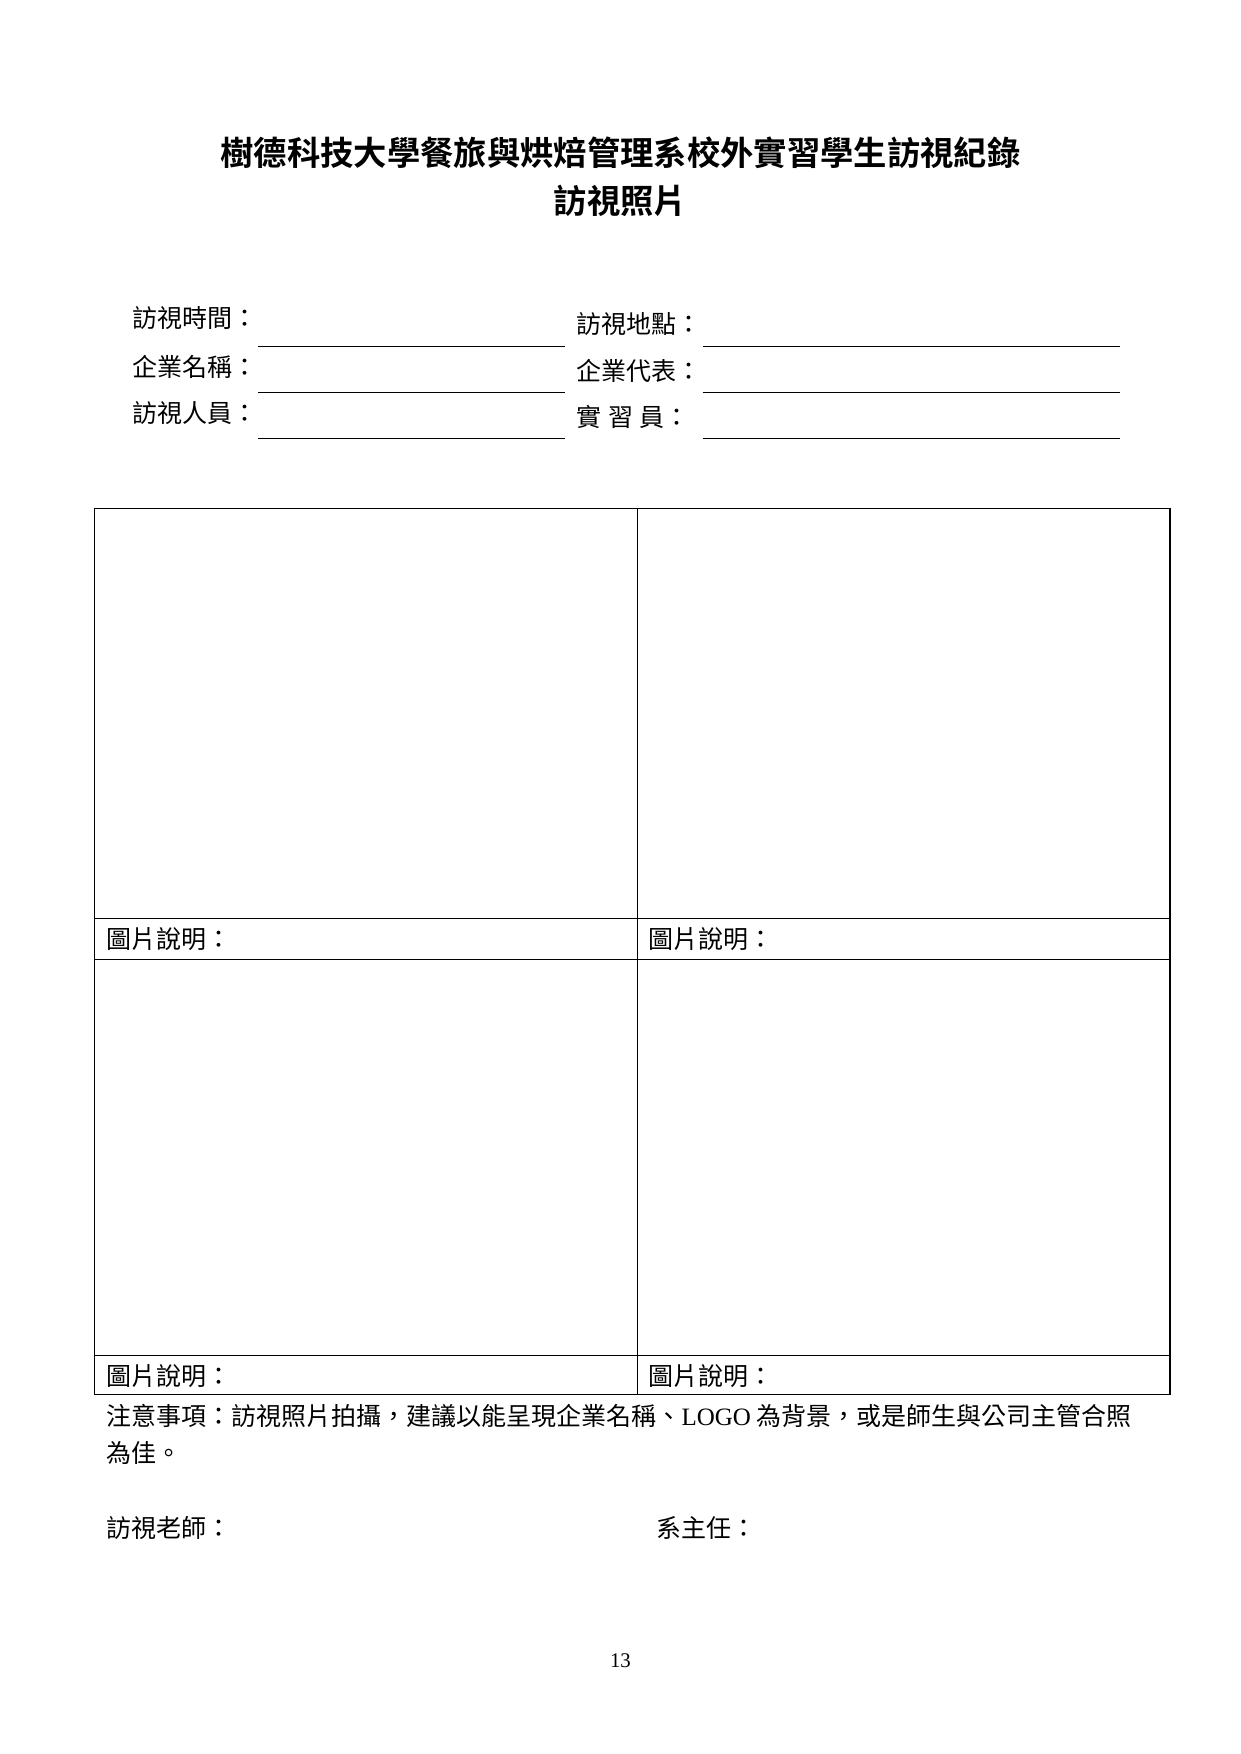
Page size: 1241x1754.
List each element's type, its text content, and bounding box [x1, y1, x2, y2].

table_header 訪視時間： [121, 299, 258, 346]
table_cell 圖片說明： [95, 919, 637, 959]
table_cell [258, 393, 565, 438]
table_cell 圖片說明： [638, 919, 1169, 959]
text 訪視老師： 系主任： [106, 1508, 1134, 1545]
text 樹德科技大學餐旅與烘焙管理系校外實習學生訪視紀錄 [106, 127, 1134, 175]
text 訪視照片 [106, 175, 1134, 223]
table_cell [95, 960, 637, 1355]
table_header [638, 509, 1169, 918]
table_cell 圖片說明： [95, 1356, 637, 1394]
table_cell 企業代表： [565, 346, 702, 392]
table_header 訪視地點： [565, 299, 702, 346]
table_cell [638, 960, 1169, 1355]
table_header [258, 299, 565, 346]
table_cell 企業名稱： [121, 346, 258, 392]
table_header [703, 299, 1119, 346]
table_header [95, 509, 637, 918]
table_cell [703, 393, 1119, 438]
table_cell 圖片說明： [638, 1356, 1169, 1394]
table_cell 訪視人員： [121, 392, 258, 438]
text 注意事項：訪視照片拍攝，建議以能呈現企業名稱、LOGO為背景，或是師生與公司主管合照為佳。 [106, 1395, 1134, 1470]
table_cell 實 習 員： [565, 392, 702, 438]
table_cell [703, 347, 1119, 392]
table_cell [258, 347, 565, 392]
